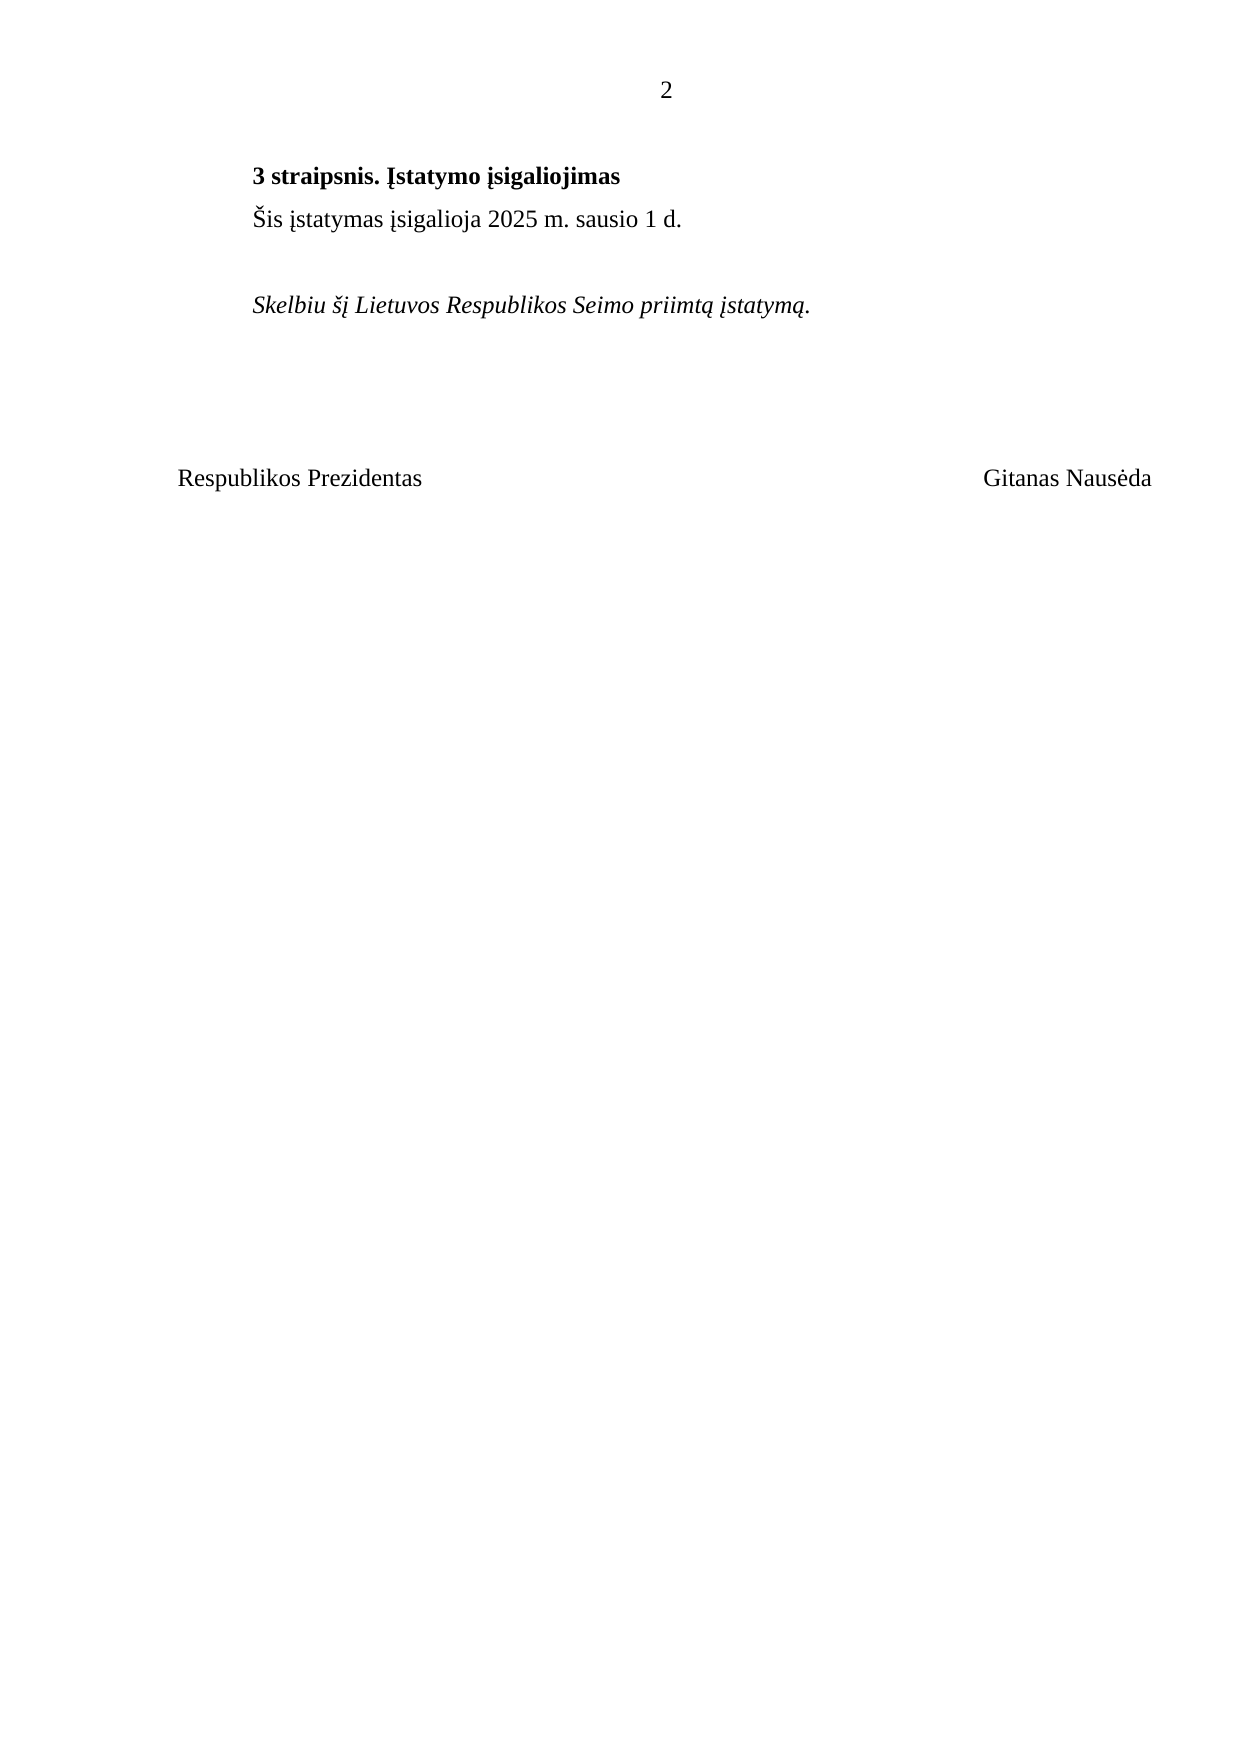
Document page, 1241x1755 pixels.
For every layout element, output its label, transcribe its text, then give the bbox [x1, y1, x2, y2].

text Respublikos Prezidentas Gitanas Nausėda [177, 463, 1152, 492]
text Skelbiu šį Lietuvos Respublikos Seimo priimtą įstatymą. [177, 291, 1152, 319]
text Šis įstatymas įsigalioja 2025 m. sausio 1 d. [177, 204, 1152, 233]
text 3 straipsnis. Įstatymo įsigaliojimas [177, 161, 1152, 190]
